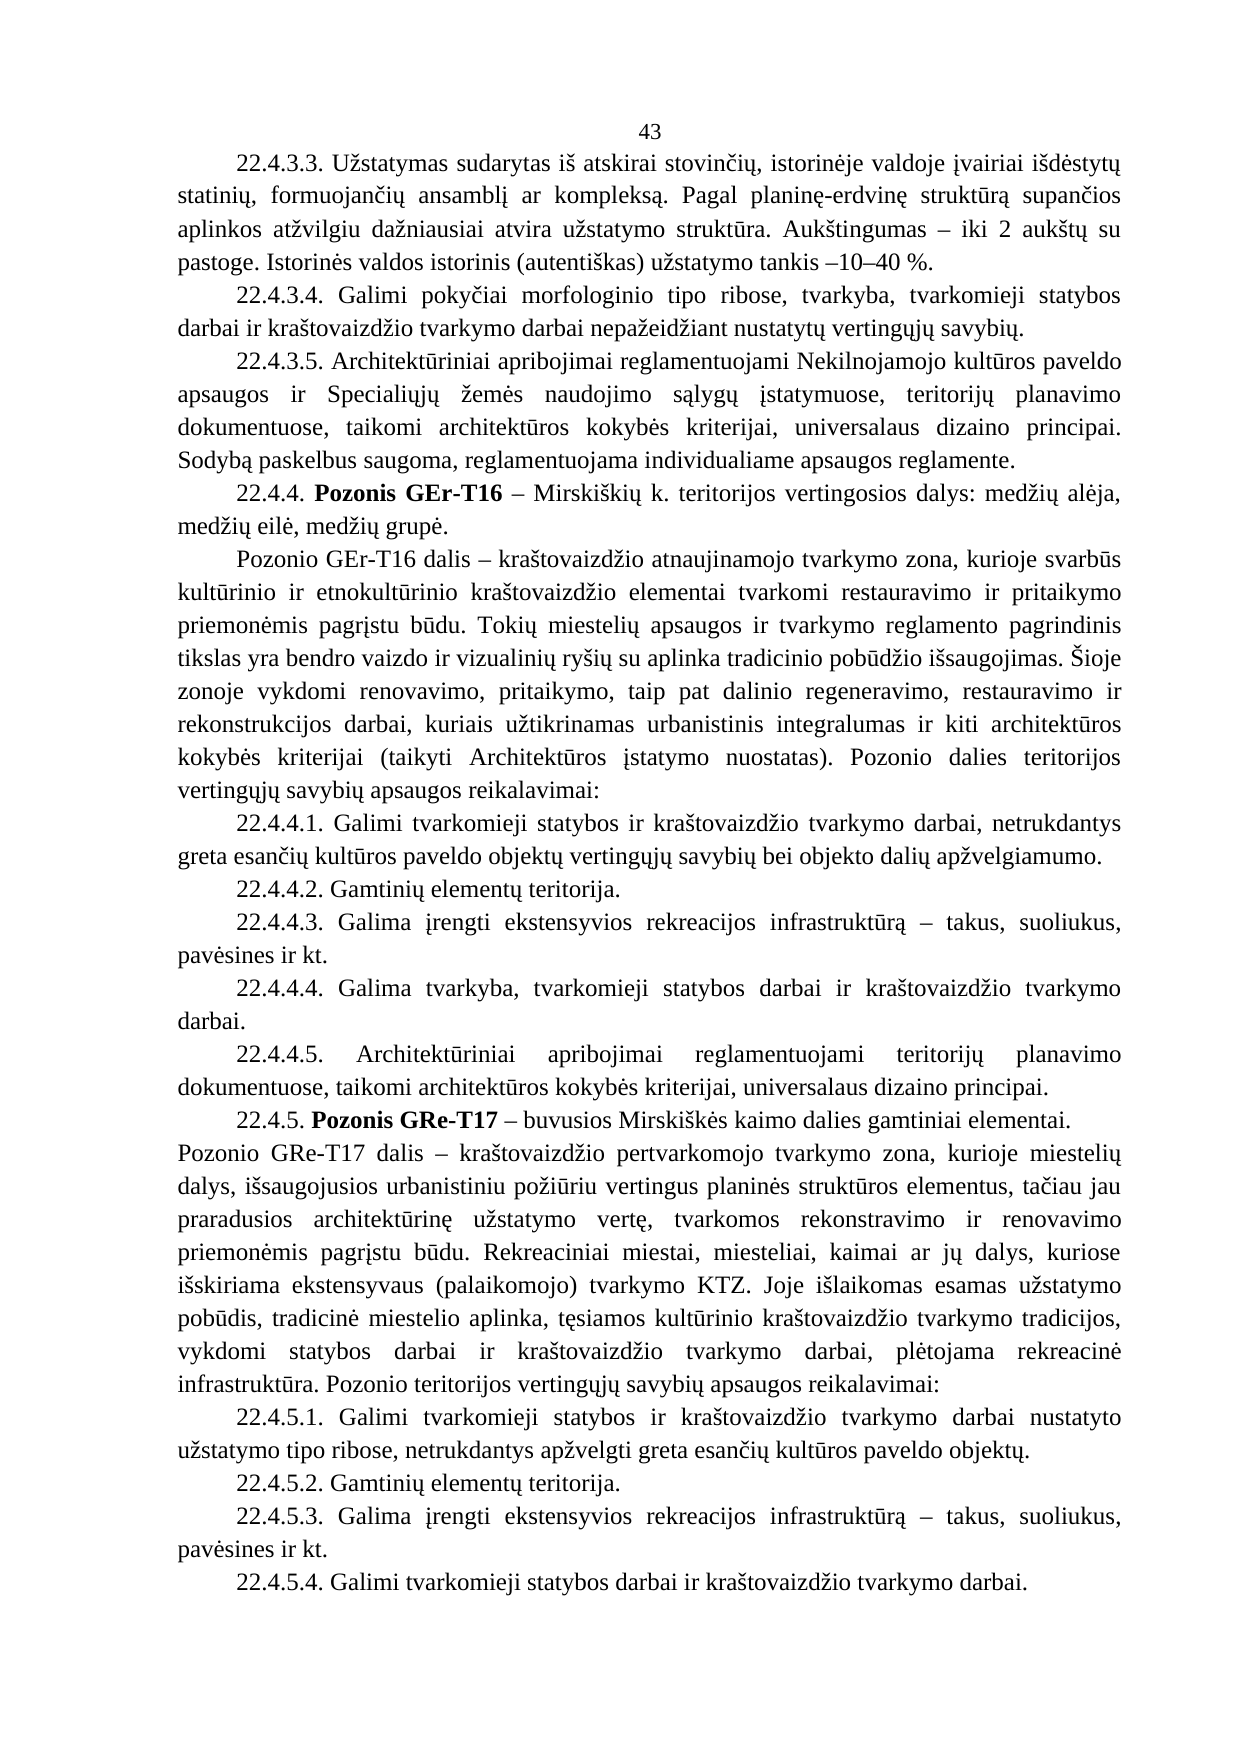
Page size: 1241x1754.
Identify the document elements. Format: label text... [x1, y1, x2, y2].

text 22.4.5.2. Gamtinių elementų teritorija. [236, 1468, 1122, 1497]
text 22.4.4.3. Galima įrengti ekstensyvios rekreacijos infrastruktūrą – takus, suoliukus, pavėsines ir kt. [177, 907, 1122, 969]
text 22.4.5.4. Galimi tvarkomieji statybos darbai ir kraštovaizdžio tvarkymo darbai. [236, 1567, 1122, 1596]
text 22.4.4.1. Galimi tvarkomieji statybos ir kraštovaizdžio tvarkymo darbai, netrukdantys greta esančių kultūros paveldo objektų vertingųjų savybių bei objekto dalių apžvelgiamumo. [177, 808, 1122, 870]
text 22.4.5.3. Galima įrengti ekstensyvios rekreacijos infrastruktūrą – takus, suoliukus, pavėsines ir kt. [177, 1501, 1122, 1563]
text 22.4.4.2. Gamtinių elementų teritorija. [236, 874, 1122, 903]
text Pozonio GEr-T16 dalis – kraštovaizdžio atnaujinamojo tvarkymo zona, kurioje svarbūs kultūrinio ir etnokultūrinio kraštovaizdžio elementai tvarkomi restauravimo ir pritaikymo priemonėmis pagrįstu būdu. Tokių miestelių apsaugos ir tvarkymo reglamento pagrindinis tikslas yra bendro vaizdo ir vizualinių ryšių su aplinka tradicinio pobūdžio išsaugojimas. Šioje zonoje vykdomi renovavimo, pritaikymo, taip pat dalinio regeneravimo, restauravimo ir rekonstrukcijos darbai, kuriais užtikrinamas urbanistinis integralumas ir kiti architektūros kokybės kriterijai (taikyti Architektūros įstatymo nuostatas). Pozonio dalies teritorijos vertingųjų savybių apsaugos reikalavimai: [177, 544, 1122, 804]
text 22.4.4.5. Architektūriniai apribojimai reglamentuojami teritorijų planavimo dokumentuose, taikomi architektūros kokybės kriterijai, universalaus dizaino principai. [177, 1039, 1122, 1101]
text 22.4.5. Pozonis GRe-T17 – buvusios Mirskiškės kaimo dalies gamtiniai elementai. [177, 1105, 1122, 1134]
text 22.4.5.1. Galimi tvarkomieji statybos ir kraštovaizdžio tvarkymo darbai nustatyto užstatymo tipo ribose, netrukdantys apžvelgti greta esančių kultūros paveldo objektų. [177, 1402, 1122, 1464]
text 22.4.3.5. Architektūriniai apribojimai reglamentuojami Nekilnojamojo kultūros paveldo apsaugos ir Specialiųjų žemės naudojimo sąlygų įstatymuose, teritorijų planavimo dokumentuose, taikomi architektūros kokybės kriterijai, universalaus dizaino principai. Sodybą paskelbus saugoma, reglamentuojama individualiame apsaugos reglamente. [177, 346, 1122, 473]
text 22.4.3.4. Galimi pokyčiai morfologinio tipo ribose, tvarkyba, tvarkomieji statybos darbai ir kraštovaizdžio tvarkymo darbai nepažeidžiant nustatytų vertingųjų savybių. [177, 280, 1122, 341]
text 22.4.3.3. Užstatymas sudarytas iš atskirai stovinčių, istorinėje valdoje įvairiai išdėstytų statinių, formuojančių ansamblį ar kompleksą. Pagal planinę-erdvinę struktūrą supančios aplinkos atžvilgiu dažniausiai atvira užstatymo struktūra. Aukštingumas – iki 2 aukštų su pastoge. Istorinės valdos istorinis (autentiškas) užstatymo tankis –10–40 %. [177, 148, 1122, 275]
text Pozonio GRe-T17 dalis – kraštovaizdžio pertvarkomojo tvarkymo zona, kurioje miestelių dalys, išsaugojusios urbanistiniu požiūriu vertingus planinės struktūros elementus, tačiau jau praradusios architektūrinę užstatymo vertę, tvarkomos rekonstravimo ir renovavimo priemonėmis pagrįstu būdu. Rekreaciniai miestai, miesteliai, kaimai ar jų dalys, kuriose išskiriama ekstensyvaus (palaikomojo) tvarkymo KTZ. Joje išlaikomas esamas užstatymo pobūdis, tradicinė miestelio aplinka, tęsiamos kultūrinio kraštovaizdžio tvarkymo tradicijos, vykdomi statybos darbai ir kraštovaizdžio tvarkymo darbai, plėtojama rekreacinė infrastruktūra. Pozonio teritorijos vertingųjų savybių apsaugos reikalavimai: [177, 1138, 1122, 1398]
text 22.4.4.4. Galima tvarkyba, tvarkomieji statybos darbai ir kraštovaizdžio tvarkymo darbai. [177, 973, 1122, 1035]
text 22.4.4. Pozonis GEr-T16 – Mirskiškių k. teritorijos vertingosios dalys: medžių alėja, medžių eilė, medžių grupė. [177, 478, 1122, 539]
